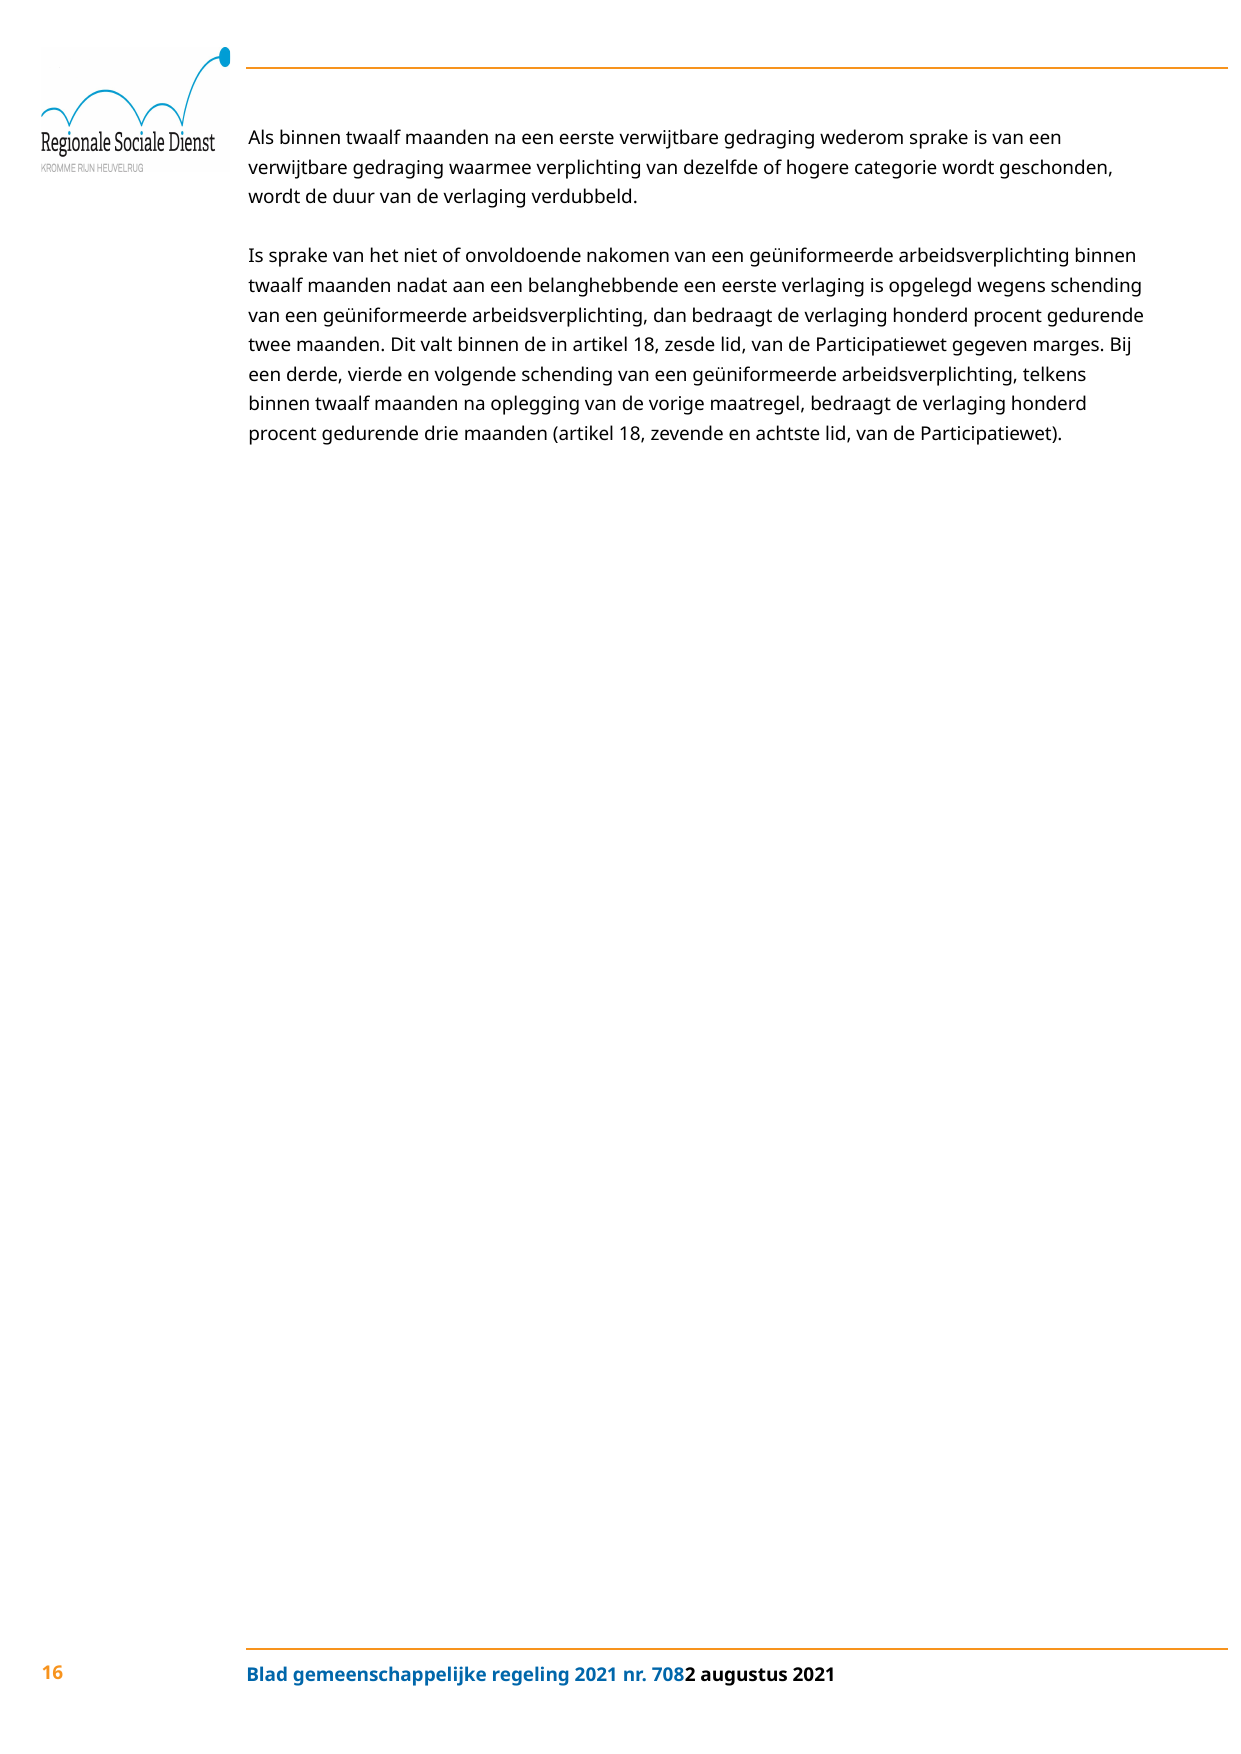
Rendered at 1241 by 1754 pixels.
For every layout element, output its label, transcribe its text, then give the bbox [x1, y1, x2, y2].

picture [41, 47, 231, 172]
text Als binnen twaalf maanden na een eerste verwijtbare gedraging wederom sprake is van een verwijtbare gedraging waarmee verplichting van dezelfde of hogere categorie wordt geschonden, wordt de duur van de verlaging verdubbeld. [248, 124, 1152, 209]
text Is sprake van het niet of onvoldoende nakomen van een geüniformeerde arbeidsverplichting binnen twaalf maanden nadat aan een belanghebbende een eerste verlaging is opgelegd wegens schending van een geüniformeerde arbeidsverplichting, dan bedraagt de verlaging honderd procent gedurende twee maanden. Dit valt binnen de in artikel 18, zesde lid, van de Participatiewet gegeven marges. Bij een derde, vierde en volgende schending van een geüniformeerde arbeidsverplichting, telkens binnen twaalf maanden na oplegging van de vorige maatregel, bedraagt de verlaging honderd procent gedurende drie maanden (artikel 18, zevende en achtste lid, van de Participatiewet). [248, 243, 1152, 446]
